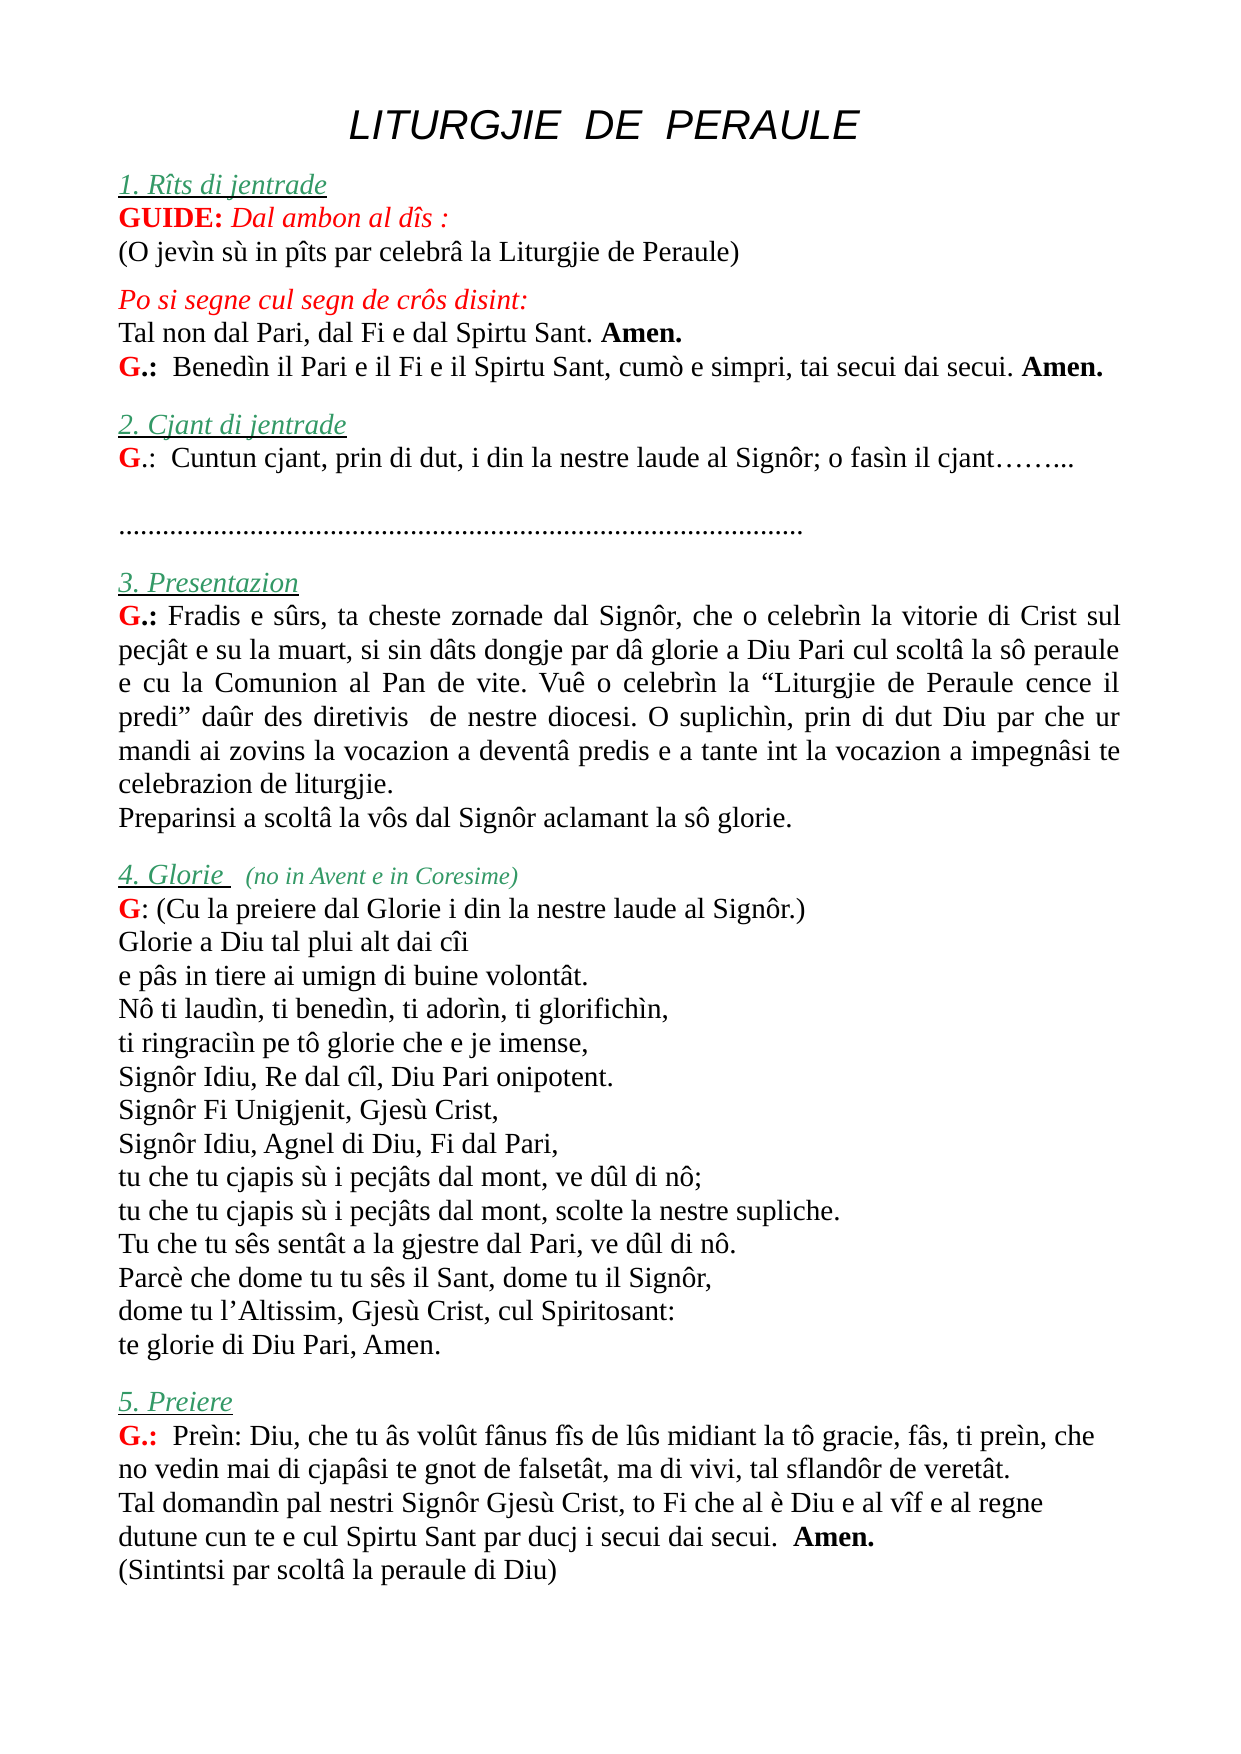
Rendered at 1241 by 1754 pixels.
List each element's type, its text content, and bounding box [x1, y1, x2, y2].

text (O jevìn sù in pîts par celebrâ la Liturgjie de Peraule) [118, 234, 1122, 268]
text ti ringraciìn pe tô glorie che e je imense, [118, 1025, 1122, 1059]
text (Sintintsi par scoltâ la peraule di Diu) [118, 1552, 1122, 1586]
text tu che tu cjapis sù i pecjâts dal mont, ve dûl di nô; [118, 1159, 1122, 1193]
text Signôr Idiu, Agnel di Diu, Fi dal Pari, [118, 1126, 1122, 1159]
text .............................................................................................. [118, 507, 1122, 541]
text G.: Fradis e sûrs, ta cheste zornade dal Signôr, che o celebrìn la vitorie di Crist sul pecjât e su la muart, si sin dâts dongje par dâ glorie a Diu Pari cul scoltâ la sô peraule e cu la Comunion al Pan de vite. Vuê o celebrìn la “Liturgjie de Peraule cence il predi” daûr des diretivis de nestre diocesi. O suplichìn, prin di dut Diu par che ur mandi ai zovins la vocazion a deventâ predis e a tante int la vocazion a impegnâsi te celebrazion de liturgjie. [118, 598, 1122, 800]
text LITURGJIE DE PERAULE [118, 100, 1122, 148]
text Po si segne cul segn de crôs disint: [118, 282, 1122, 316]
text dome tu l’Altissim, Gjesù Crist, cul Spiritosant: [118, 1293, 1122, 1327]
text G.: Cuntun cjant, prin di dut, i din la nestre laude al Signôr; o fasìn il cjant……... [118, 440, 1122, 474]
text Signôr Fi Unigjenit, Gjesù Crist, [118, 1092, 1122, 1126]
text Parcè che dome tu tu sês il Sant, dome tu il Signôr, [118, 1260, 1122, 1293]
text Preparinsi a scoltâ la vôs dal Signôr aclamant la sô glorie. [118, 800, 1122, 833]
text e pâs in tiere ai umign di buine volontât. [118, 958, 1122, 992]
text tu che tu cjapis sù i pecjâts dal mont, scolte la nestre supliche. [118, 1193, 1122, 1226]
text G: (Cu la preiere dal Glorie i din la nestre laude al Signôr.) [118, 891, 1122, 924]
text Tal non dal Pari, dal Fi e dal Spirtu Sant. Amen. [118, 316, 1122, 349]
text Tu che tu sês sentât a la gjestre dal Pari, ve dûl di nô. [118, 1226, 1122, 1260]
text Tal domandìn pal nestri Signôr Gjesù Crist, to Fi che al è Diu e al vîf e al regne dutune cun te e cul Spirtu Sant par ducj i secui dai secui. Amen. [118, 1485, 1122, 1552]
text Signôr Idiu, Re dal cîl, Diu Pari onipotent. [118, 1059, 1122, 1092]
text Nô ti laudìn, ti benedìn, ti adorìn, ti glorifichìn, [118, 992, 1122, 1025]
text G.: Preìn: Diu, che tu âs volût fânus fîs de lûs midiant la tô gracie, fâs, ti preìn, che no vedin mai di cjapâsi te gnot de falsetât, ma di vivi, tal sflandôr de veretât. [118, 1418, 1122, 1485]
text 2. Cjant di jentrade [118, 407, 1122, 440]
text 5. Preiere [118, 1384, 1122, 1418]
text G.: Benedìn il Pari e il Fi e il Spirtu Sant, cumò e simpri, tai secui dai secui. Amen. [118, 349, 1122, 383]
text te glorie di Diu Pari, Amen. [118, 1327, 1122, 1361]
text GUIDE: Dal ambon al dîs : [118, 201, 1122, 234]
text 3. Presentazion [118, 565, 1122, 598]
text 1. Rîts di jentrade [118, 167, 1122, 201]
text Glorie a Diu tal plui alt dai cîi [118, 924, 1122, 958]
text 4. Glorie (no in Avent e in Coresime) [118, 857, 1122, 891]
